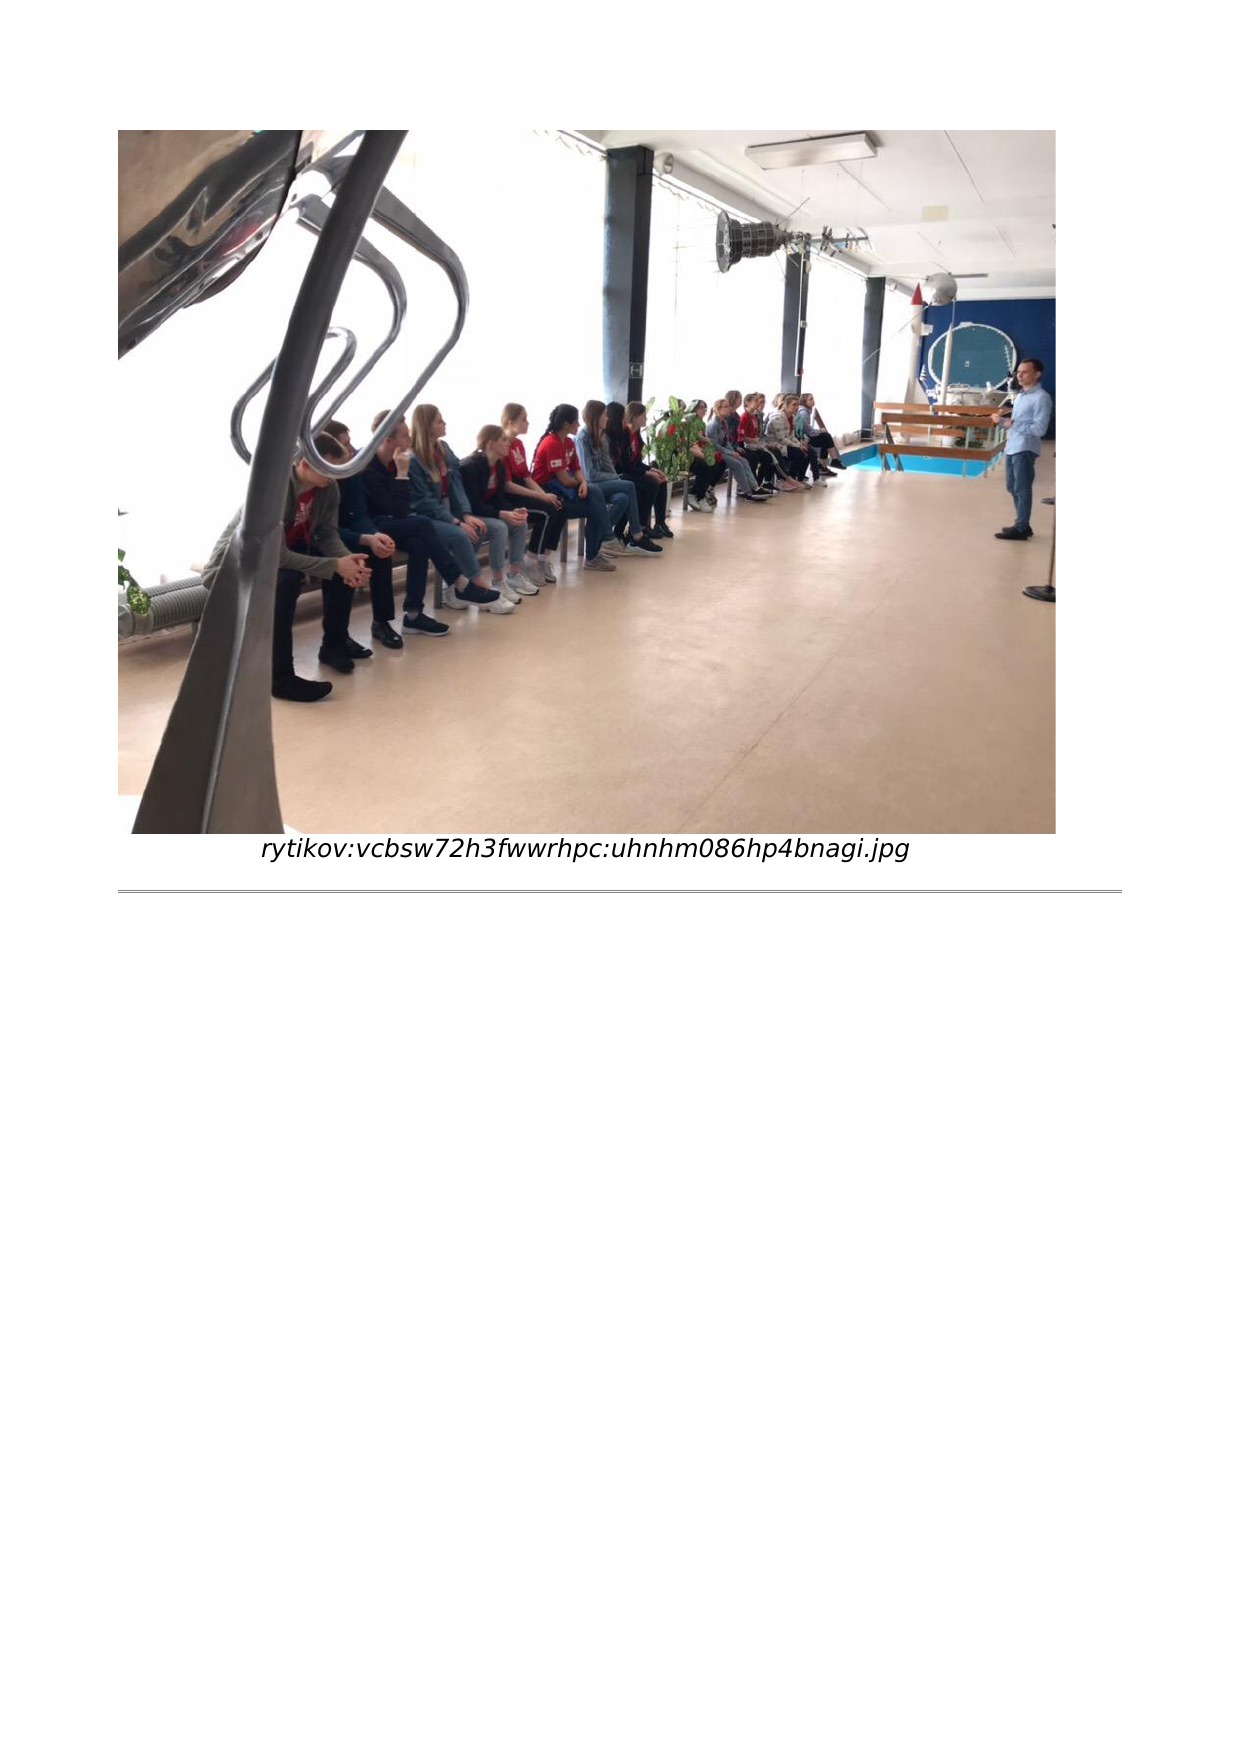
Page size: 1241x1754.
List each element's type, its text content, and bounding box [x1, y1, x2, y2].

text rytikov:vcbsw72h3fwwrhpc:uhnhm086hp4bnagi.jpg [118, 834, 1056, 863]
picture [118, 130, 1056, 834]
